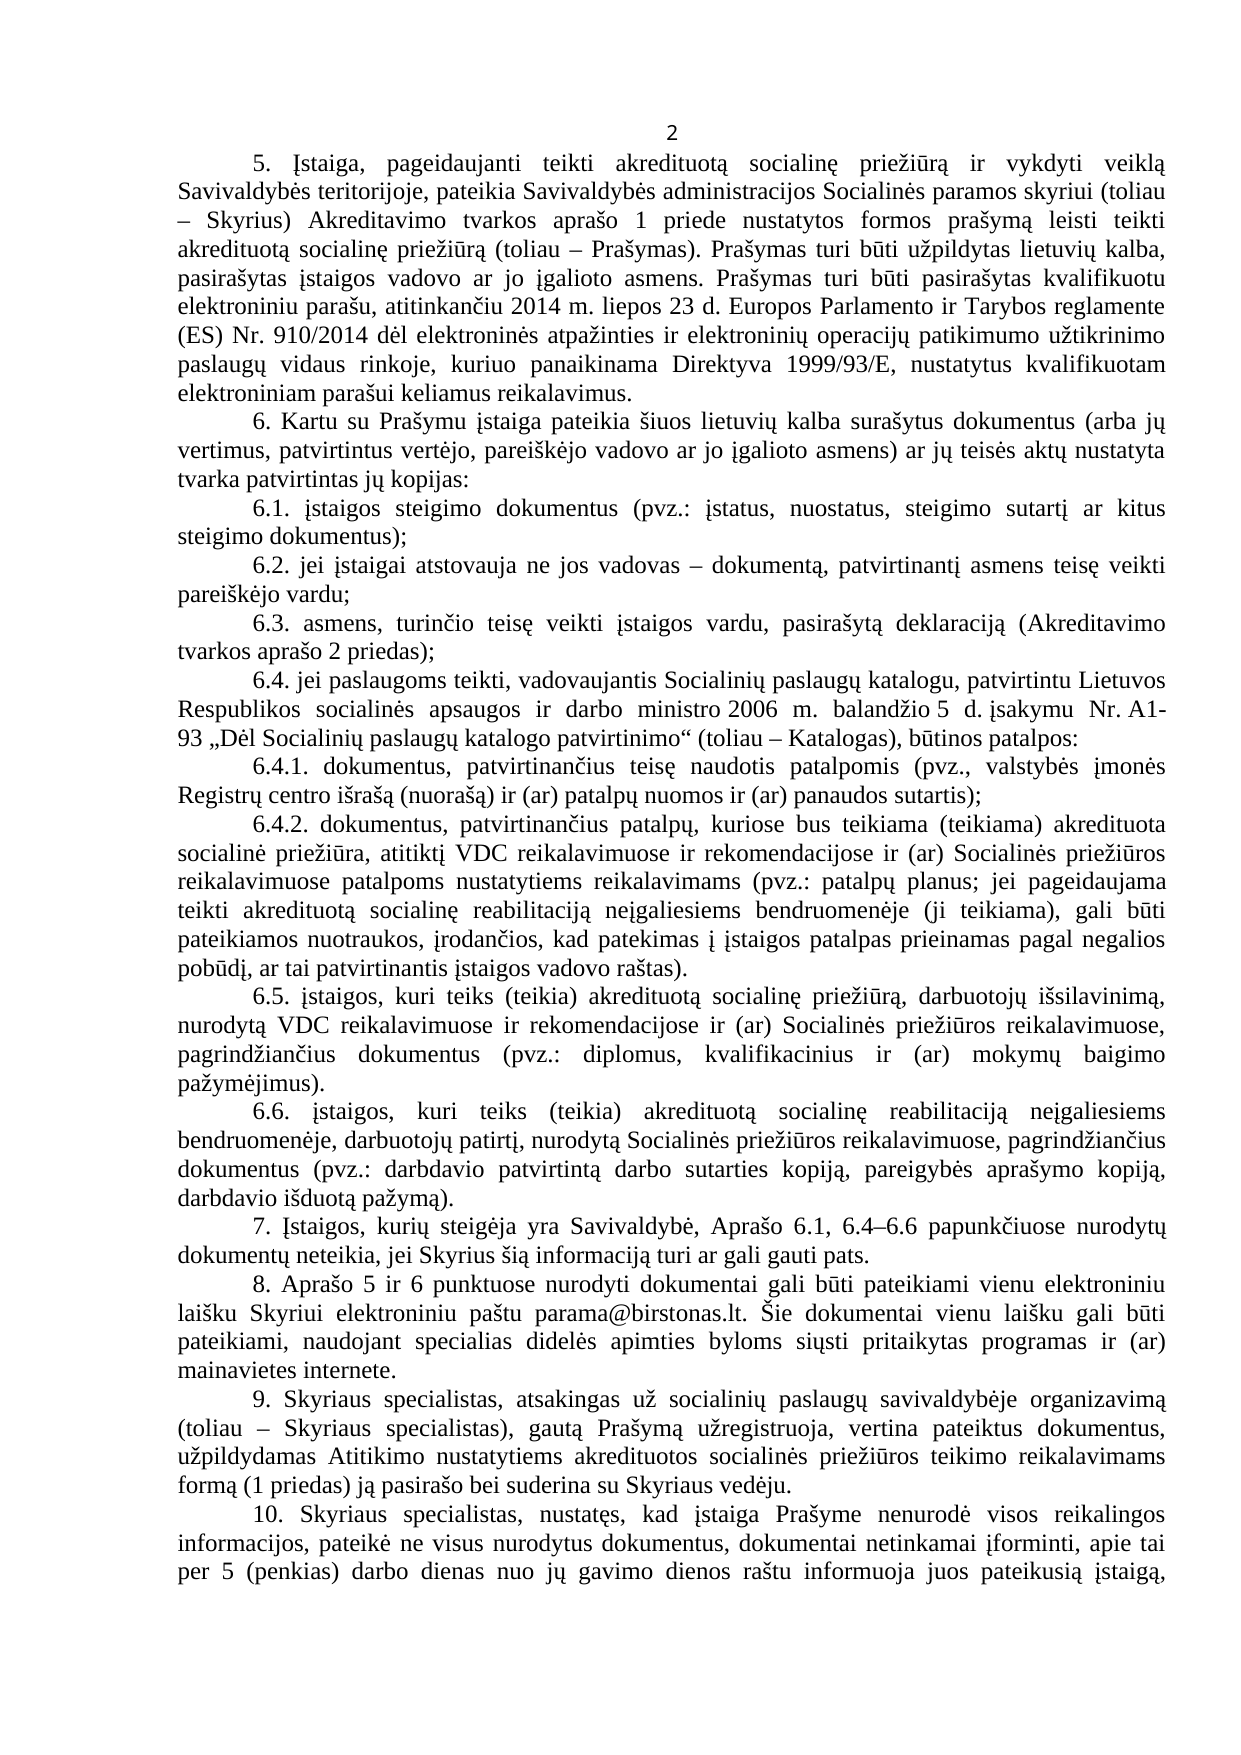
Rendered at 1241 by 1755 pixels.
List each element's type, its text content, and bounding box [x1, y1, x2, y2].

text 6.6. įstaigos, kuri teiks (teikia) akredituotą socialinę reabilitaciją neįgaliesiems bendruomenėje, darbuotojų patirtį, nurodytą Socialinės priežiūros reikalavimuose, pagrindžiančius dokumentus (pvz.: darbdavio patvirtintą darbo sutarties kopiją, pareigybės aprašymo kopiją, darbdavio išduotą pažymą). [177, 1096, 1167, 1211]
text 6. Kartu su Prašymu įstaiga pateikia šiuos lietuvių kalba surašytus dokumentus (arba jų vertimus, patvirtintus vertėjo, pareiškėjo vadovo ar jo įgalioto asmens) ar jų teisės aktų nustatyta tvarka patvirtintas jų kopijas: [177, 406, 1167, 493]
text 6.4.2. dokumentus, patvirtinančius patalpų, kuriose bus teikiama (teikiama) akredituota socialinė priežiūra, atitiktį VDC reikalavimuose ir rekomendacijose ir (ar) Socialinės priežiūros reikalavimuose patalpoms nustatytiems reikalavimams (pvz.: patalpų planus; jei pageidaujama teikti akredituotą socialinę reabilitaciją neįgaliesiems bendruomenėje (ji teikiama), gali būti pateikiamos nuotraukos, įrodančios, kad patekimas į įstaigos patalpas prieinamas pagal negalios pobūdį, ar tai patvirtinantis įstaigos vadovo raštas). [177, 809, 1167, 981]
text 5. Įstaiga, pageidaujanti teikti akredituotą socialinę priežiūrą ir vykdyti veiklą Savivaldybės teritorijoje, pateikia Savivaldybės administracijos Socialinės paramos skyriui (toliau – Skyrius) Akreditavimo tvarkos aprašo 1 priede nustatytos formos prašymą leisti teikti akredituotą socialinę priežiūrą (toliau – Prašymas). Prašymas turi būti užpildytas lietuvių kalba, pasirašytas įstaigos vadovo ar jo įgalioto asmens. Prašymas turi būti pasirašytas kvalifikuotu elektroniniu parašu, atitinkančiu 2014 m. liepos 23 d. Europos Parlamento ir Tarybos reglamente (ES) Nr. 910/2014 dėl elektroninės atpažinties ir elektroninių operacijų patikimumo užtikrinimo paslaugų vidaus rinkoje, kuriuo panaikinama Direktyva 1999/93/E, nustatytus kvalifikuotam elektroniniam parašui keliamus reikalavimus. [177, 148, 1167, 406]
text 10. Skyriaus specialistas, nustatęs, kad įstaiga Prašyme nenurodė visos reikalingos informacijos, pateikė ne visus nurodytus dokumentus, dokumentai netinkamai įforminti, apie tai per 5 (penkias) darbo dienas nuo jų gavimo dienos raštu informuoja juos pateikusią įstaigą, [177, 1499, 1167, 1585]
text 7. Įstaigos, kurių steigėja yra Savivaldybė, Aprašo 6.1, 6.4–6.6 papunkčiuose nurodytų dokumentų neteikia, jei Skyrius šią informaciją turi ar gali gauti pats. [177, 1211, 1167, 1269]
text 6.4.1. dokumentus, patvirtinančius teisę naudotis patalpomis (pvz., valstybės įmonės Registrų centro išrašą (nuorašą) ir (ar) patalpų nuomos ir (ar) panaudos sutartis); [177, 751, 1167, 809]
text 6.5. įstaigos, kuri teiks (teikia) akredituotą socialinę priežiūrą, darbuotojų išsilavinimą, nurodytą VDC reikalavimuose ir rekomendacijose ir (ar) Socialinės priežiūros reikalavimuose, pagrindžiančius dokumentus (pvz.: diplomus, kvalifikacinius ir (ar) mokymų baigimo pažymėjimus). [177, 981, 1167, 1096]
text 9. Skyriaus specialistas, atsakingas už socialinių paslaugų savivaldybėje organizavimą (toliau – Skyriaus specialistas), gautą Prašymą užregistruoja, vertina pateiktus dokumentus, užpildydamas Atitikimo nustatytiems akredituotos socialinės priežiūros teikimo reikalavimams formą (1 priedas) ją pasirašo bei suderina su Skyriaus vedėju. [177, 1384, 1167, 1499]
text 6.2. jei įstaigai atstovauja ne jos vadovas – dokumentą, patvirtinantį asmens teisę veikti pareiškėjo vardu; [177, 550, 1167, 608]
text 6.4. jei paslaugoms teikti, vadovaujantis Socialinių paslaugų katalogu, patvirtintu Lietuvos Respublikos socialinės apsaugos ir darbo ministro 2006 m. balandžio 5 d. įsakymu Nr. A1-93 „Dėl Socialinių paslaugų katalogo patvirtinimo“ (toliau – Katalogas), būtinos patalpos: [177, 665, 1167, 751]
text 8. Aprašo 5 ir 6 punktuose nurodyti dokumentai gali būti pateikiami vienu elektroniniu laišku Skyriui elektroniniu paštu parama@birstonas.lt. Šie dokumentai vienu laišku gali būti pateikiami, naudojant specialias didelės apimties byloms siųsti pritaikytas programas ir (ar) mainavietes internete. [177, 1269, 1167, 1384]
text 6.1. įstaigos steigimo dokumentus (pvz.: įstatus, nuostatus, steigimo sutartį ar kitus steigimo dokumentus); [177, 493, 1167, 550]
text 6.3. asmens, turinčio teisę veikti įstaigos vardu, pasirašytą deklaraciją (Akreditavimo tvarkos aprašo 2 priedas); [177, 608, 1167, 665]
